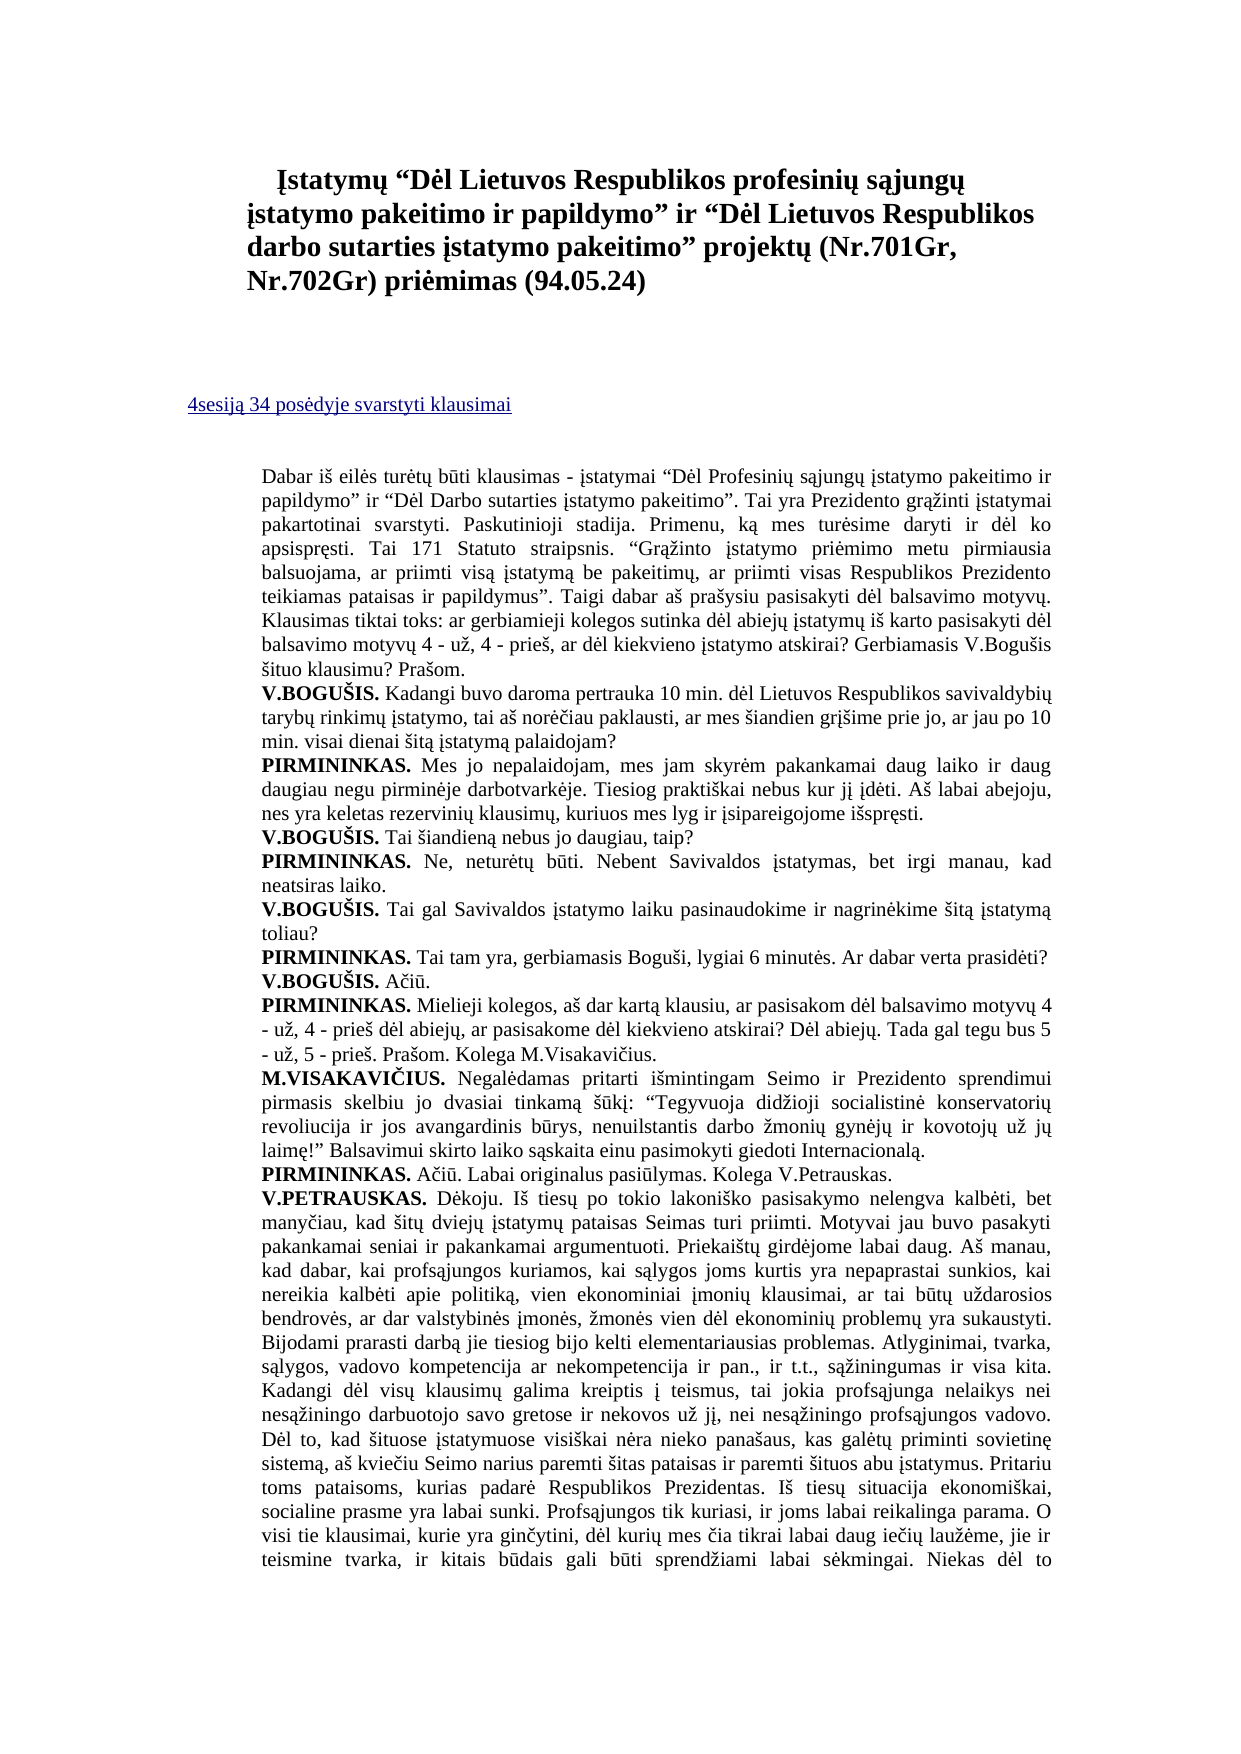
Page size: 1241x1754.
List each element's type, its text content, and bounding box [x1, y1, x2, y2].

text PIRMININKAS. Ne, neturėtų būti. Nebent Savivaldos įstatymas, bet irgi manau, kad neatsiras laiko. [261, 849, 1053, 897]
text V.BOGUŠIS. Tai gal Savivaldos įstatymo laiku pasinaudokime ir nagrinėkime šitą įstatymą toliau? [261, 897, 1053, 945]
text V.BOGUŠIS. Tai šiandieną nebus jo daugiau, taip? [261, 825, 1053, 849]
text Įstatymų “Dėl Lietuvos Respublikos profesinių sąjungų įstatymo pakeitimo ir papildymo” ir “Dėl Lietuvos Respublikos darbo sutarties įstatymo pakeitimo” projektų (Nr.701Gr, Nr.702Gr) priėmimas (94.05.24) [247, 162, 1053, 297]
text Dabar iš eilės turėtų būti klausimas - įstatymai “Dėl Profesinių sąjungų įstatymo pakeitimo ir papildymo” ir “Dėl Darbo sutarties įstatymo pakeitimo”. Tai yra Prezidento grąžinti įstatymai pakartotinai svarstyti. Paskutinioji stadija. Primenu, ką mes turėsime daryti ir dėl ko apsispręsti. Tai 171 Statuto straipsnis. “Grąžinto įstatymo priėmimo metu pirmiausia balsuojama, ar priimti visą įstatymą be pakeitimų, ar priimti visas Respublikos Prezidento teikiamas pataisas ir papildymus”. Taigi dabar aš prašysiu pasisakyti dėl balsavimo motyvų. Klausimas tiktai toks: ar gerbiamieji kolegos sutinka dėl abiejų įstatymų iš karto pasisakyti dėl balsavimo motyvų 4 - už, 4 - prieš, ar dėl kiekvieno įstatymo atskirai? Gerbiamasis V.Bogušis šituo klausimu? Prašom. [261, 464, 1053, 681]
text V.BOGUŠIS. Kadangi buvo daroma pertrauka 10 min. dėl Lietuvos Respublikos savivaldybių tarybų rinkimų įstatymo, tai aš norėčiau paklausti, ar mes šiandien grįšime prie jo, ar jau po 10 min. visai dienai šitą įstatymą palaidojam? [261, 681, 1053, 753]
text PIRMININKAS. Tai tam yra, gerbiamasis Boguši, lygiai 6 minutės. Ar dabar verta prasidėti? [261, 945, 1053, 969]
text V.PETRAUSKAS. Dėkoju. Iš tiesų po tokio lakoniško pasisakymo nelengva kalbėti, bet manyčiau, kad šitų dviejų įstatymų pataisas Seimas turi priimti. Motyvai jau buvo pasakyti pakankamai seniai ir pakankamai argumentuoti. Priekaištų girdėjome labai daug. Aš manau, kad dabar, kai profsąjungos kuriamos, kai sąlygos joms kurtis yra nepaprastai sunkios, kai nereikia kalbėti apie politiką, vien ekonominiai įmonių klausimai, ar tai būtų uždarosios bendrovės, ar dar valstybinės įmonės, žmonės vien dėl ekonominių problemų yra sukaustyti. Bijodami prarasti darbą jie tiesiog bijo kelti elementariausias problemas. Atlyginimai, tvarka, sąlygos, vadovo kompetencija ar nekompetencija ir pan., ir t.t., sąžiningumas ir visa kita. Kadangi dėl visų klausimų galima kreiptis į teismus, tai jokia profsąjunga nelaikys nei nesąžiningo darbuotojo savo gretose ir nekovos už jį, nei nesąžiningo profsąjungos vadovo. Dėl to, kad šituose įstatymuose visiškai nėra nieko panašaus, kas galėtų priminti sovietinę sistemą, aš kviečiu Seimo narius paremti šitas pataisas ir paremti šituos abu įstatymus. Pritariu toms pataisoms, kurias padarė Respublikos Prezidentas. Iš tiesų situacija ekonomiškai, socialine prasme yra labai sunki. Profsąjungos tik kuriasi, ir joms labai reikalinga parama. O visi tie klausimai, kurie yra ginčytini, dėl kurių mes čia tikrai labai daug iečių laužėme, jie ir teismine tvarka, ir kitais būdais gali būti sprendžiami labai sėkmingai. Niekas dėl to [261, 1186, 1053, 1571]
text PIRMININKAS. Ačiū. Labai originalus pasiūlymas. Kolega V.Petrauskas. [261, 1162, 1053, 1186]
text PIRMININKAS. Mielieji kolegos, aš dar kartą klausiu, ar pasisakom dėl balsavimo motyvų 4 - už, 4 - prieš dėl abiejų, ar pasisakome dėl kiekvieno atskirai? Dėl abiejų. Tada gal tegu bus 5 - už, 5 - prieš. Prašom. Kolega M.Visakavičius. [261, 993, 1053, 1066]
text PIRMININKAS. Mes jo nepalaidojam, mes jam skyrėm pakankamai daug laiko ir daug daugiau negu pirminėje darbotvarkėje. Tiesiog praktiškai nebus kur jį įdėti. Aš labai abejoju, nes yra keletas rezervinių klausimų, kuriuos mes lyg ir įsipareigojome išspręsti. [261, 753, 1053, 825]
text 4sesiją 34 posėdyje svarstyti klausimai [187, 392, 1053, 416]
text M.VISAKAVIČIUS. Negalėdamas pritarti išmintingam Seimo ir Prezidento sprendimui pirmasis skelbiu jo dvasiai tinkamą šūkį: “Tegyvuoja didžioji socialistinė konservatorių revoliucija ir jos avangardinis būrys, nenuilstantis darbo žmonių gynėjų ir kovotojų už jų laimę!” Balsavimui skirto laiko sąskaita einu pasimokyti giedoti Internacionalą. [261, 1066, 1053, 1162]
text V.BOGUŠIS. Ačiū. [261, 969, 1053, 993]
